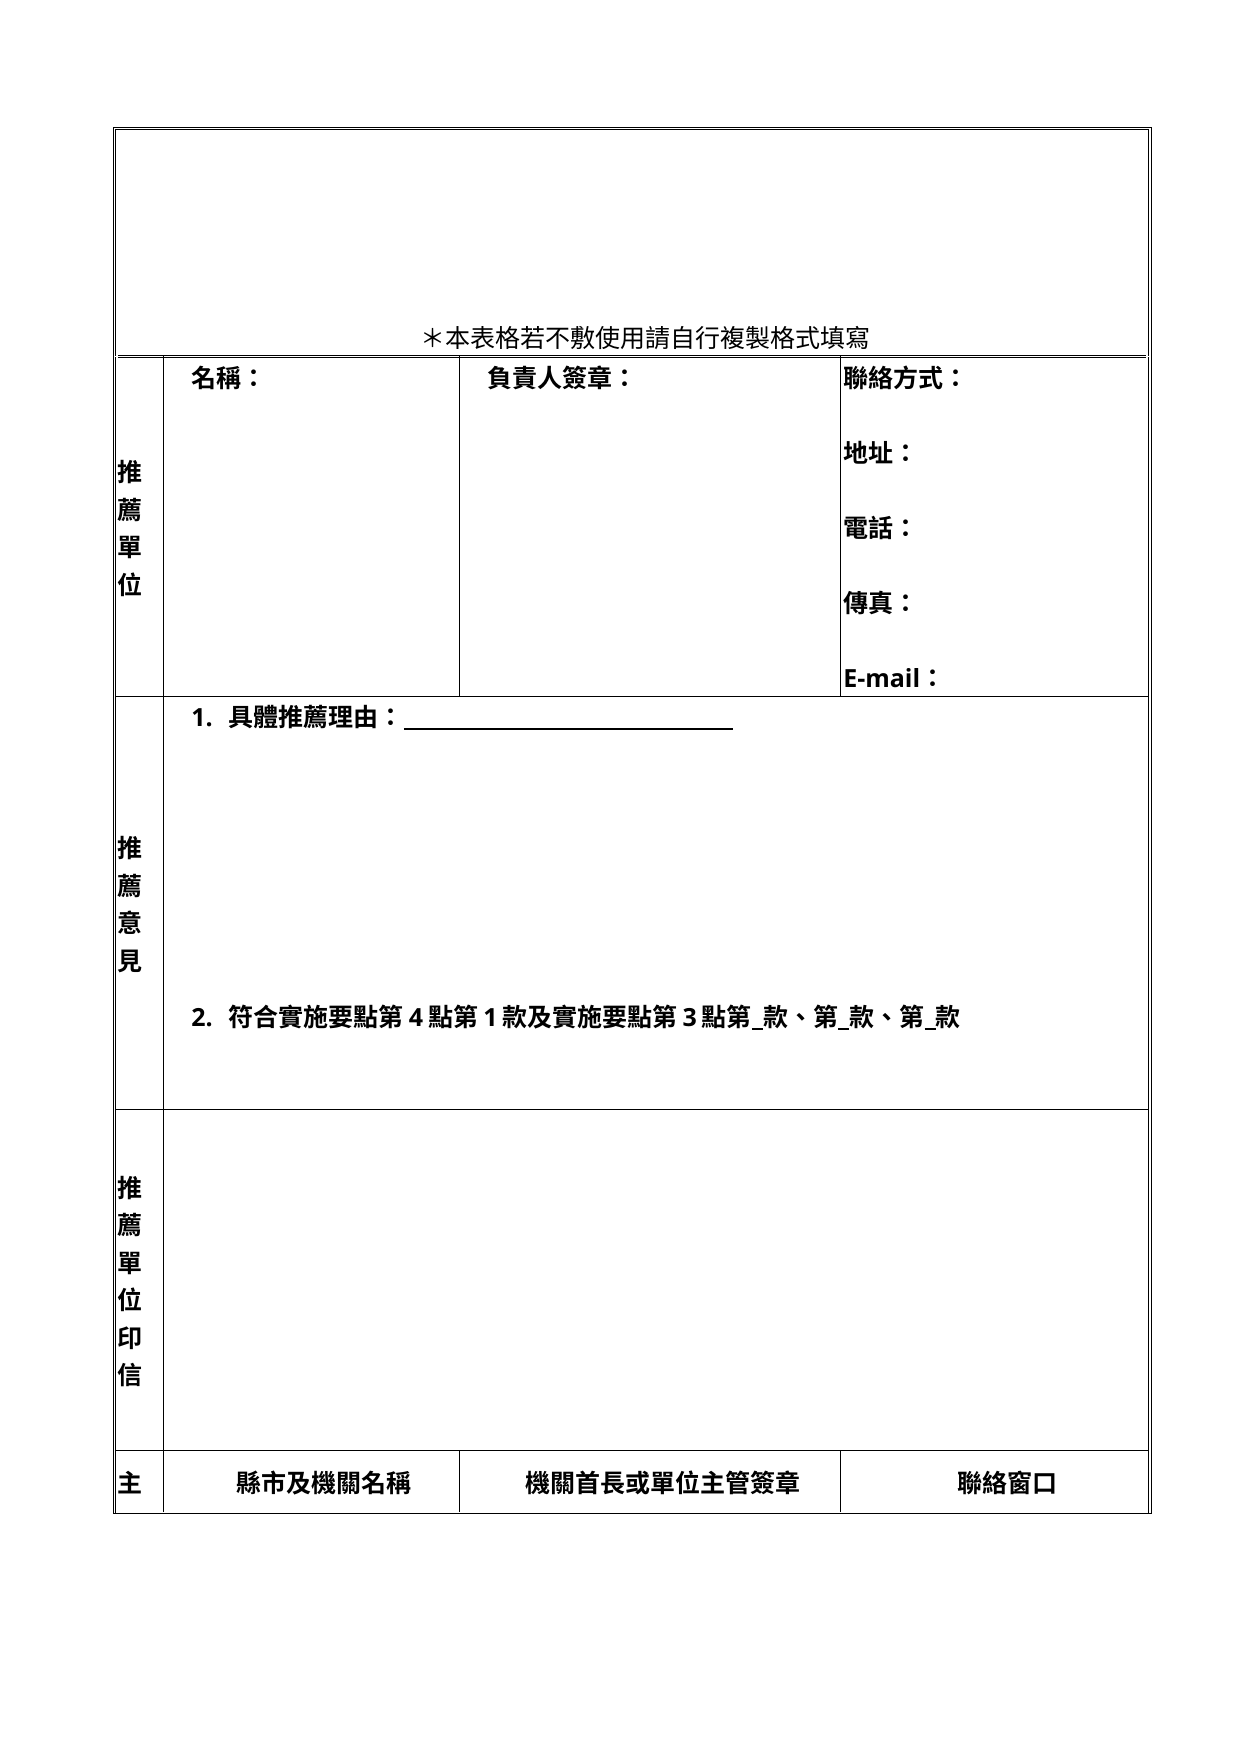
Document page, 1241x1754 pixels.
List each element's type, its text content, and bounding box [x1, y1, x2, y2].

table_cell 機關首長或單位主管簽章 [460, 1451, 840, 1512]
table_cell 負責人簽章： [460, 358, 840, 696]
table_cell 縣市及機關名稱 [164, 1451, 459, 1512]
table_cell 聯絡窗口 [841, 1451, 1148, 1512]
table_cell 推薦單位 [115, 355, 163, 696]
table_cell 主 [116, 1451, 163, 1512]
table_cell 聯絡方式： 地址： 電話： 傳真： E-mail： [841, 355, 1150, 696]
table_cell 推薦意見 [116, 697, 163, 1109]
table_cell 具體推薦理由： 符合實施要點第4點第1款及實施要點第3點第 款、第 款、第 款 [164, 697, 1148, 1109]
table_cell 名稱： [164, 358, 459, 696]
table_cell [164, 1110, 1148, 1450]
table_cell ＊本表格若不敷使用請自行複製格式填寫 [116, 130, 1148, 355]
table_cell 推薦單位印信 [116, 1110, 163, 1450]
